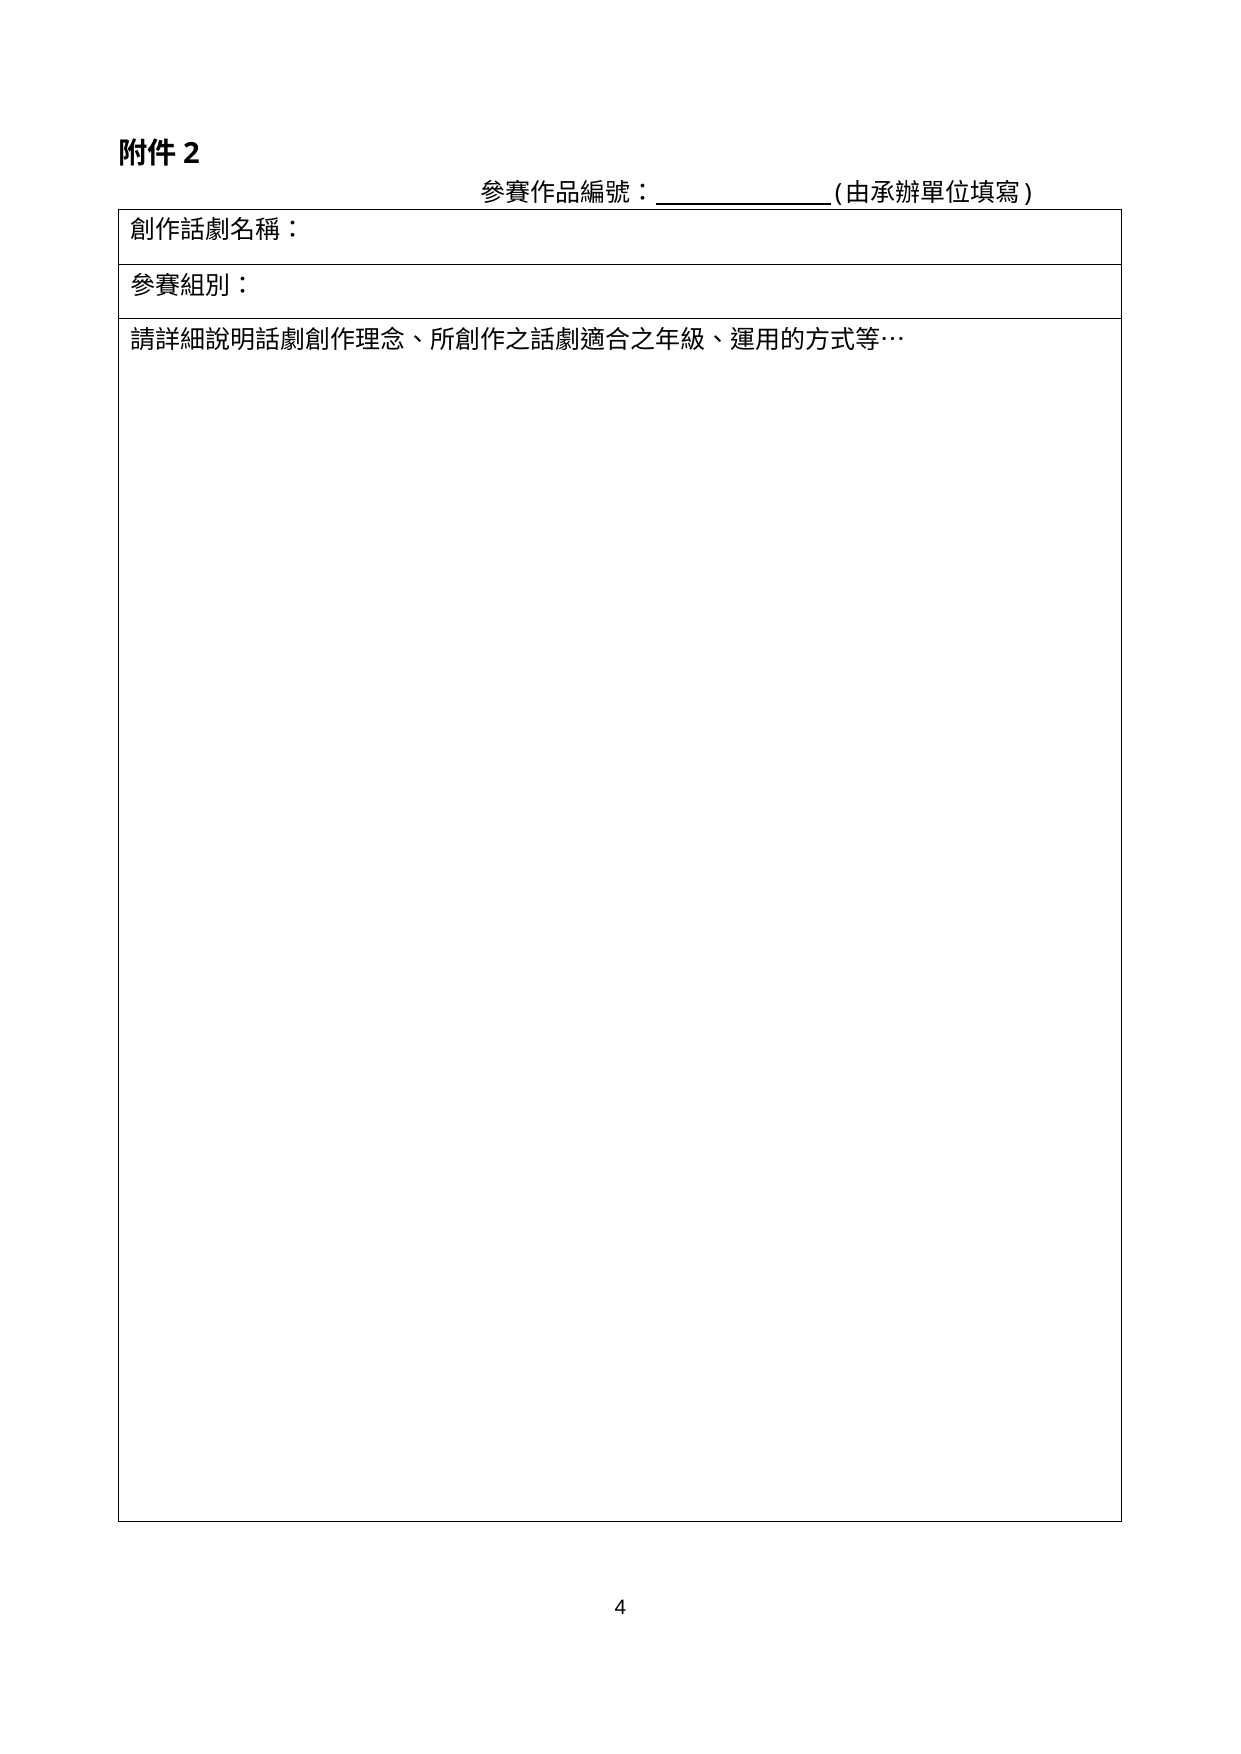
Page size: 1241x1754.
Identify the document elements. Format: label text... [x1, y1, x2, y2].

text 參賽作品編號： (由承辦單位填寫) [118, 172, 1122, 208]
table_cell 請詳細說明話劇創作理念、所創作之話劇適合之年級、運用的方式等… [119, 319, 1121, 1521]
table_cell 參賽組別： [119, 265, 1121, 318]
table_header 創作話劇名稱： [119, 210, 1121, 264]
text 附件2 [118, 130, 1122, 172]
